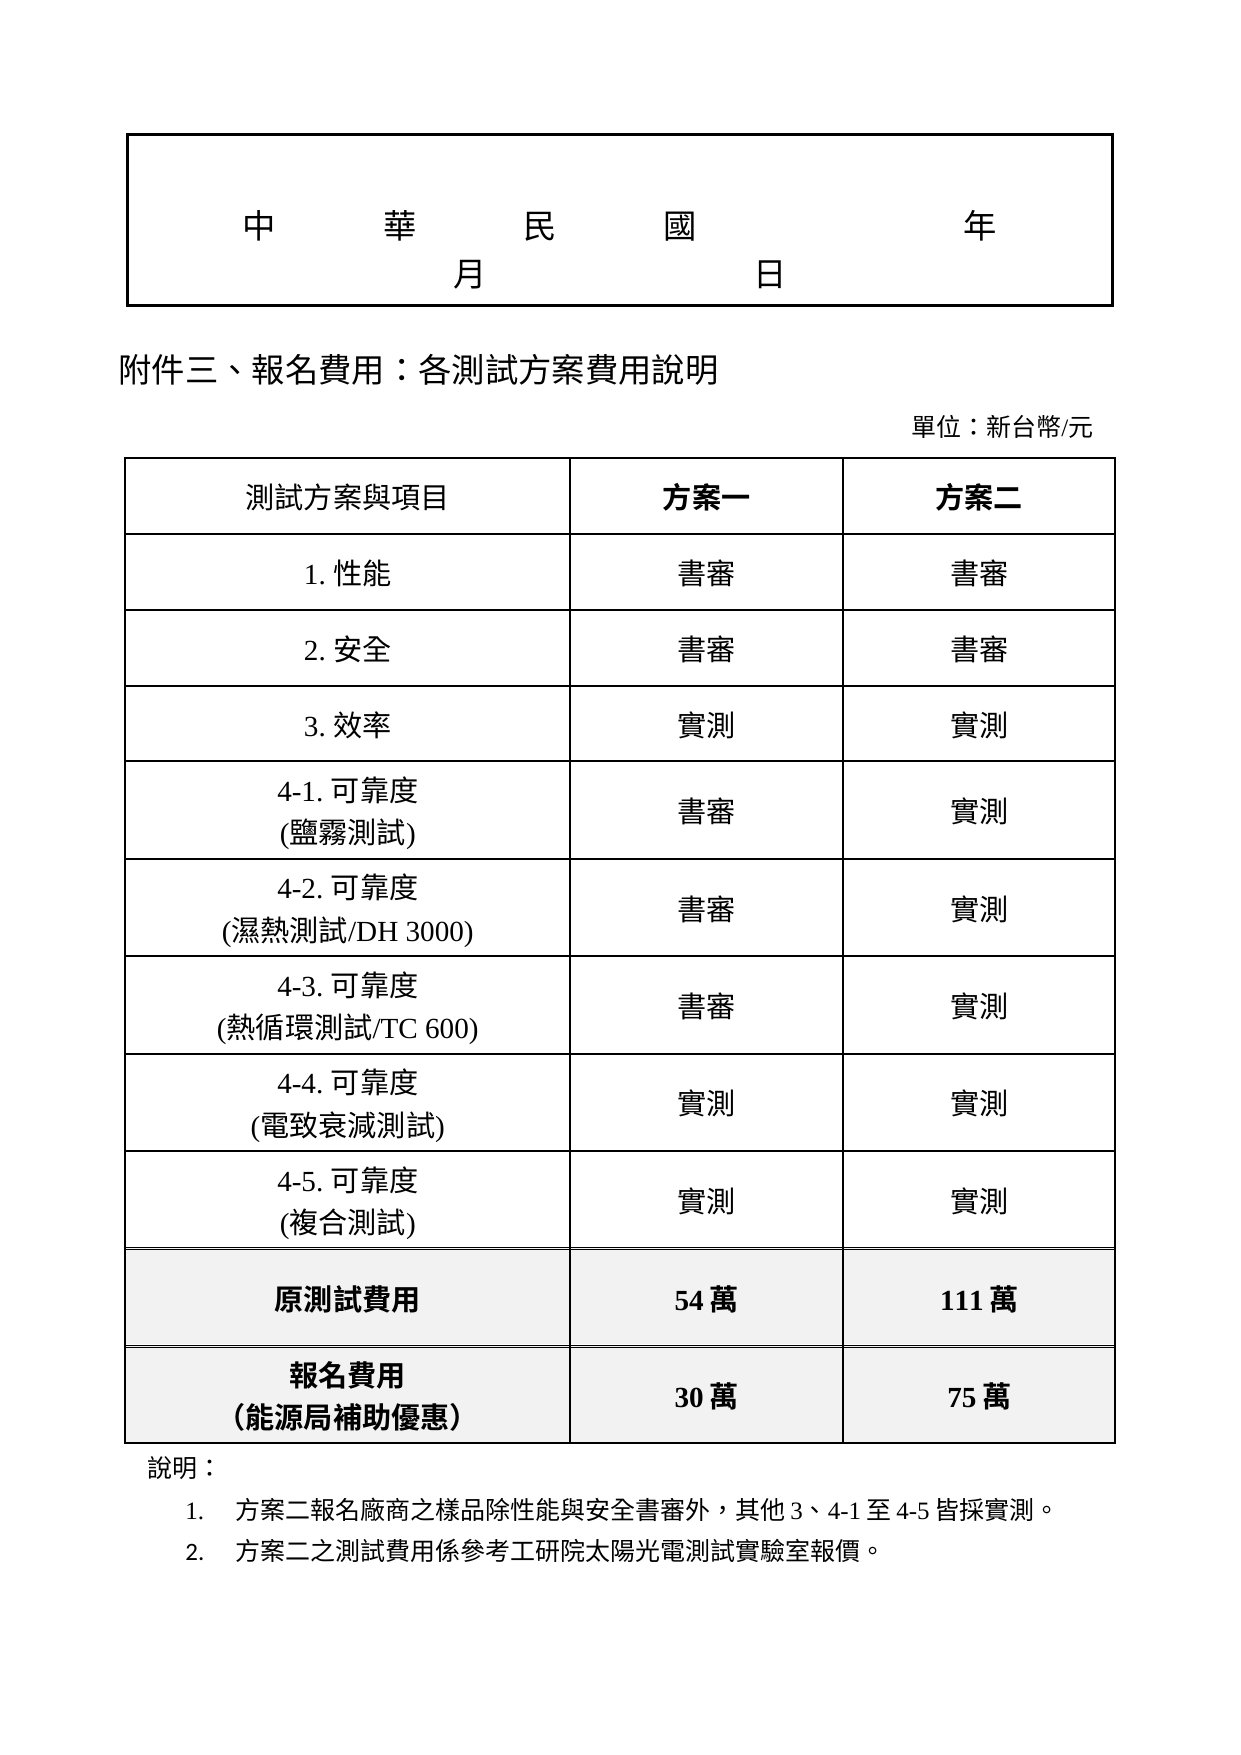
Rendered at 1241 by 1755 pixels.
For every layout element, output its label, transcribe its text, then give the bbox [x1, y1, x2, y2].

table_cell 54萬 [571, 1250, 842, 1344]
table_header 測試方案與項目 [126, 459, 569, 533]
table_cell 實測 [571, 1152, 842, 1247]
table_cell 實測 [844, 762, 1114, 858]
table_cell 實測 [571, 687, 842, 760]
table_cell 4-3. 可靠度 (熱循環測試/TC 600) [126, 957, 569, 1052]
table_cell 實測 [844, 860, 1114, 955]
table_cell 書審 [571, 957, 842, 1052]
table_cell 實測 [844, 957, 1114, 1052]
list 方案二之測試費用係參考工研院太陽光電測試實驗室報價。 [185, 1527, 1122, 1569]
text 附件三、報名費用：各測試方案費用說明 [118, 349, 1122, 391]
table_cell 4-1. 可靠度 (鹽霧測試) [126, 762, 569, 858]
text 說明： [148, 1444, 1122, 1486]
table_cell 實測 [844, 1055, 1114, 1150]
table_cell 書審 [571, 762, 842, 858]
table_cell 3. 效率 [126, 687, 569, 760]
table_cell 4-2. 可靠度 (濕熱測試/DH 3000) [126, 860, 569, 955]
table_cell 報名費用 （能源局補助優惠） [126, 1348, 569, 1442]
table_cell 原測試費用 [126, 1250, 569, 1344]
table_cell 書審 [571, 611, 842, 684]
table_cell 4-5. 可靠度 (複合測試) [126, 1152, 569, 1247]
table_cell 4-4. 可靠度 (電致衰減測試) [126, 1055, 569, 1150]
list 方案二報名廠商之樣品除性能與安全書審外，其他3、4-1至4-5皆採實測。 [185, 1486, 1122, 1527]
table_cell 書審 [844, 611, 1114, 684]
table_cell 75萬 [844, 1348, 1114, 1442]
table_cell 2. 安全 [126, 611, 569, 684]
text 單位：新台幣/元 [118, 403, 1093, 445]
table_cell 書審 [571, 860, 842, 955]
table_cell 1. 性能 [126, 535, 569, 609]
table_header 方案一 [571, 459, 842, 533]
table_cell 書審 [571, 535, 842, 609]
table_cell 111萬 [844, 1250, 1114, 1344]
table_cell 30萬 [571, 1348, 842, 1442]
table_header 方案二 [844, 459, 1114, 533]
table_cell 實測 [571, 1055, 842, 1150]
table_cell 書審 [844, 535, 1114, 609]
table_cell 實測 [844, 687, 1114, 760]
table_cell 實測 [844, 1152, 1114, 1247]
table_header 切 結 書 本公司申請參加經濟部能源局舉辦之109年度第八屆優質太陽光電產品評選活動，就以下事項切結: 本公司保證提供之書面資料屬實，無違法之情事。 本公司提報參與活動評選之太陽光電產品 (型號: )，保證係於國內製造生產，並非委託設立於其他國家之工廠製造或進口。 以上切結內容，如有不實或有違法情事，願受相關法律規定處分。 此致 經濟部能源局 中 華 民 國 年 月 日 [129, 136, 1111, 304]
